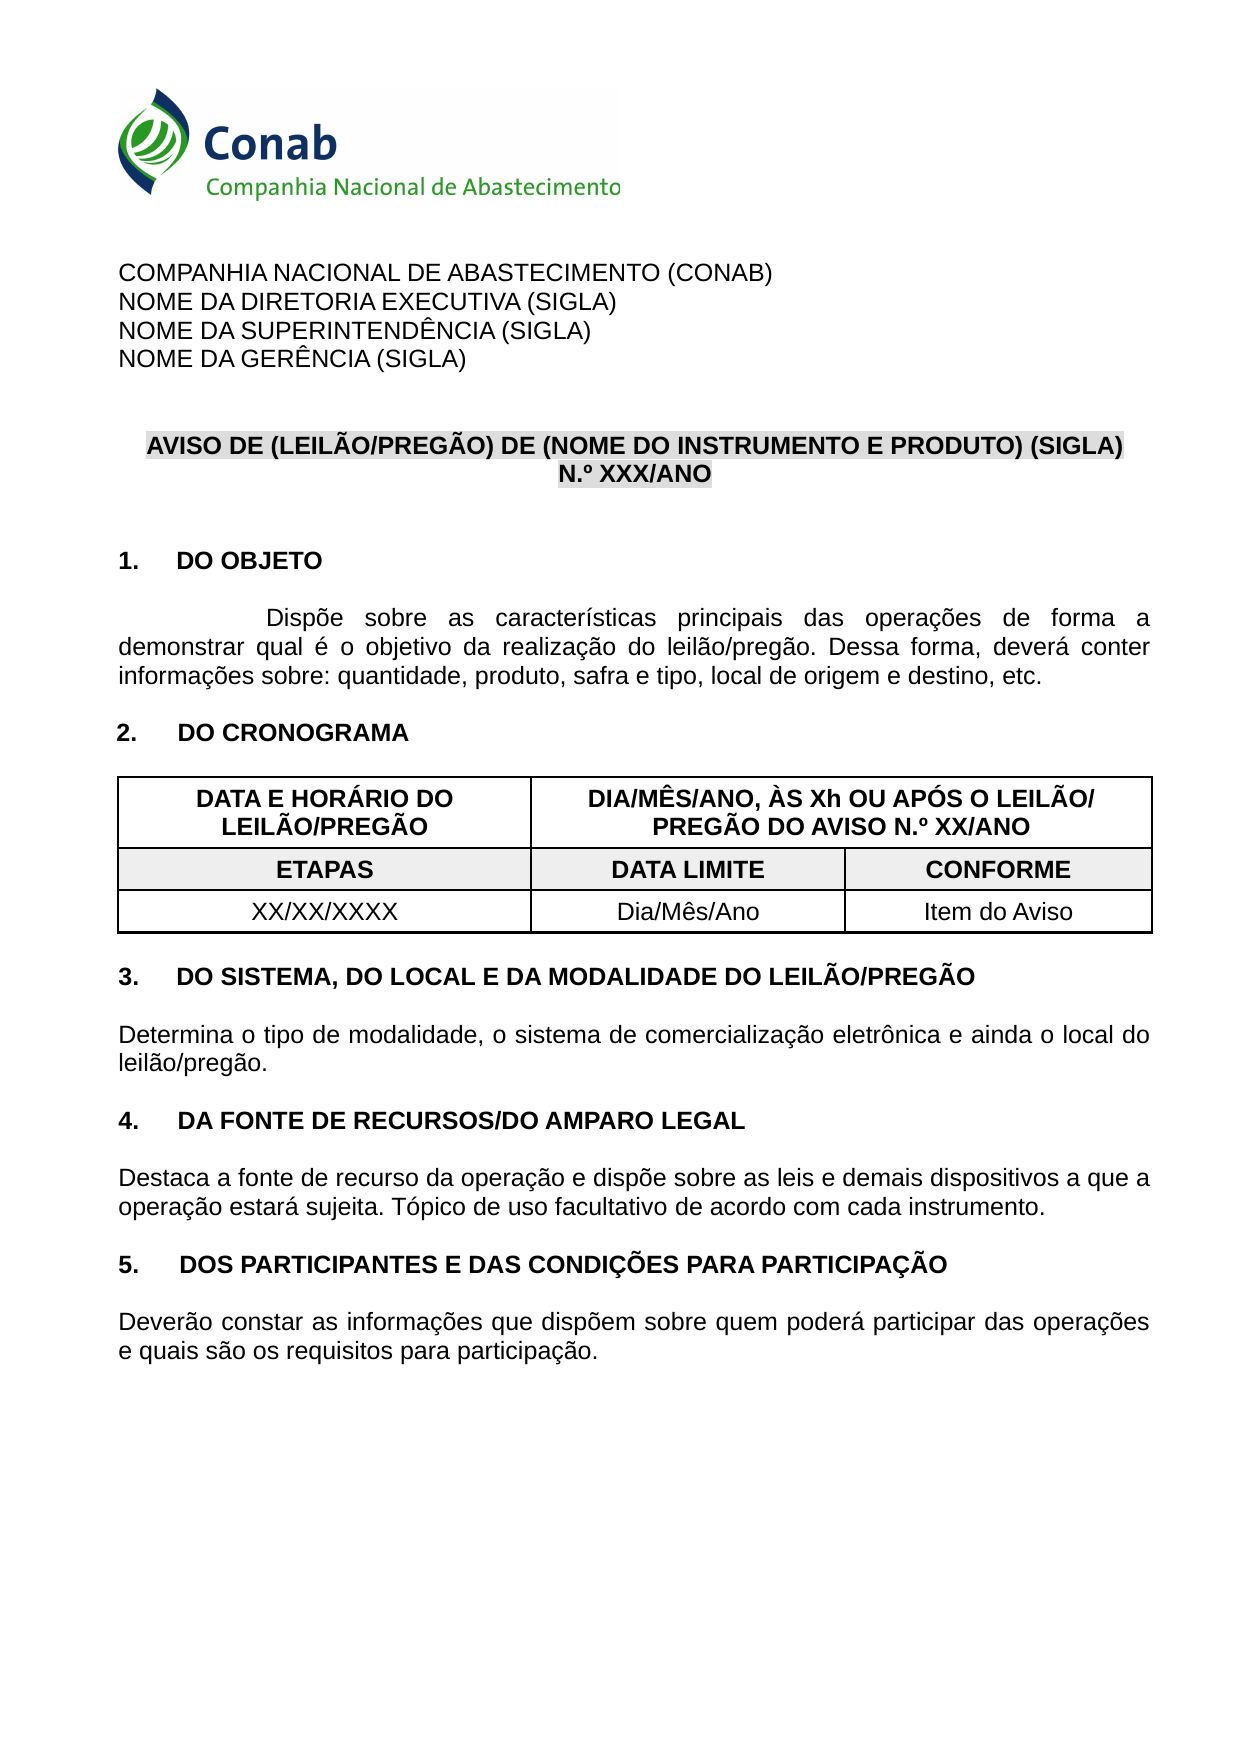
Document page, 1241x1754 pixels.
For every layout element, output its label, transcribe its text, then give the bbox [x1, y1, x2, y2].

text 2. DO CRONOGRAMA [116, 718, 1152, 747]
table_cell Dia/Mês/Ano [532, 891, 844, 931]
text NOME DA GERÊNCIA (SIGLA) [118, 344, 1152, 373]
text NOME DA DIRETORIA EXECUTIVA (SIGLA) [118, 287, 1152, 316]
table_cell ETAPAS [119, 849, 530, 889]
text 1. DO OBJETO [118, 546, 1152, 574]
text Determina o tipo de modalidade, o sistema de comercialização eletrônica e ainda o local do leilão/pregão. [118, 1020, 1152, 1077]
text Destaca a fonte de recurso da operação e dispõe sobre as leis e demais dispositivos a que a operação estará sujeita. Tópico de uso facultativo de acordo com cada instrumento. [118, 1163, 1152, 1221]
text 3. DO SISTEMA, DO LOCAL E DA MODALIDADE DO LEILÃO/PREGÃO [118, 962, 1152, 991]
table_header DATA E HORÁRIO DO LEILÃO/PREGÃO [119, 778, 530, 847]
table_cell Item do Aviso [846, 891, 1151, 931]
text AVISO DE (LEILÃO/PREGÃO) DE (NOME DO INSTRUMENTO E PRODUTO) (SIGLA) N.º XXX/ANO [118, 431, 1152, 488]
text Dispõe sobre as características principais das operações de forma a demonstrar qual é o objetivo da realização do leilão/pregão. Dessa forma, deverá conter informações sobre: quantidade, produto, safra e tipo, local de origem e destino, etc. [118, 603, 1152, 689]
text 4. DA FONTE DE RECURSOS/DO AMPARO LEGAL [118, 1106, 1152, 1135]
table_header DIA/MÊS/ANO, ÀS Xh OU APÓS O LEILÃO/ PREGÃO DO AVISO N.º XX/ANO [532, 778, 1151, 847]
picture [118, 88, 621, 201]
text Deverão constar as informações que dispõem sobre quem poderá participar das operações e quais são os requisitos para participação. [118, 1307, 1152, 1365]
table_cell DATA LIMITE [532, 849, 844, 889]
table_cell CONFORME [846, 849, 1151, 889]
table_cell XX/XX/XXXX [119, 891, 530, 931]
text 5. DOS PARTICIPANTES E DAS CONDIÇÕES PARA PARTICIPAÇÃO [118, 1250, 1152, 1278]
text COMPANHIA NACIONAL DE ABASTECIMENTO (CONAB) [118, 258, 1152, 287]
text NOME DA SUPERINTENDÊNCIA (SIGLA) [118, 316, 1152, 344]
